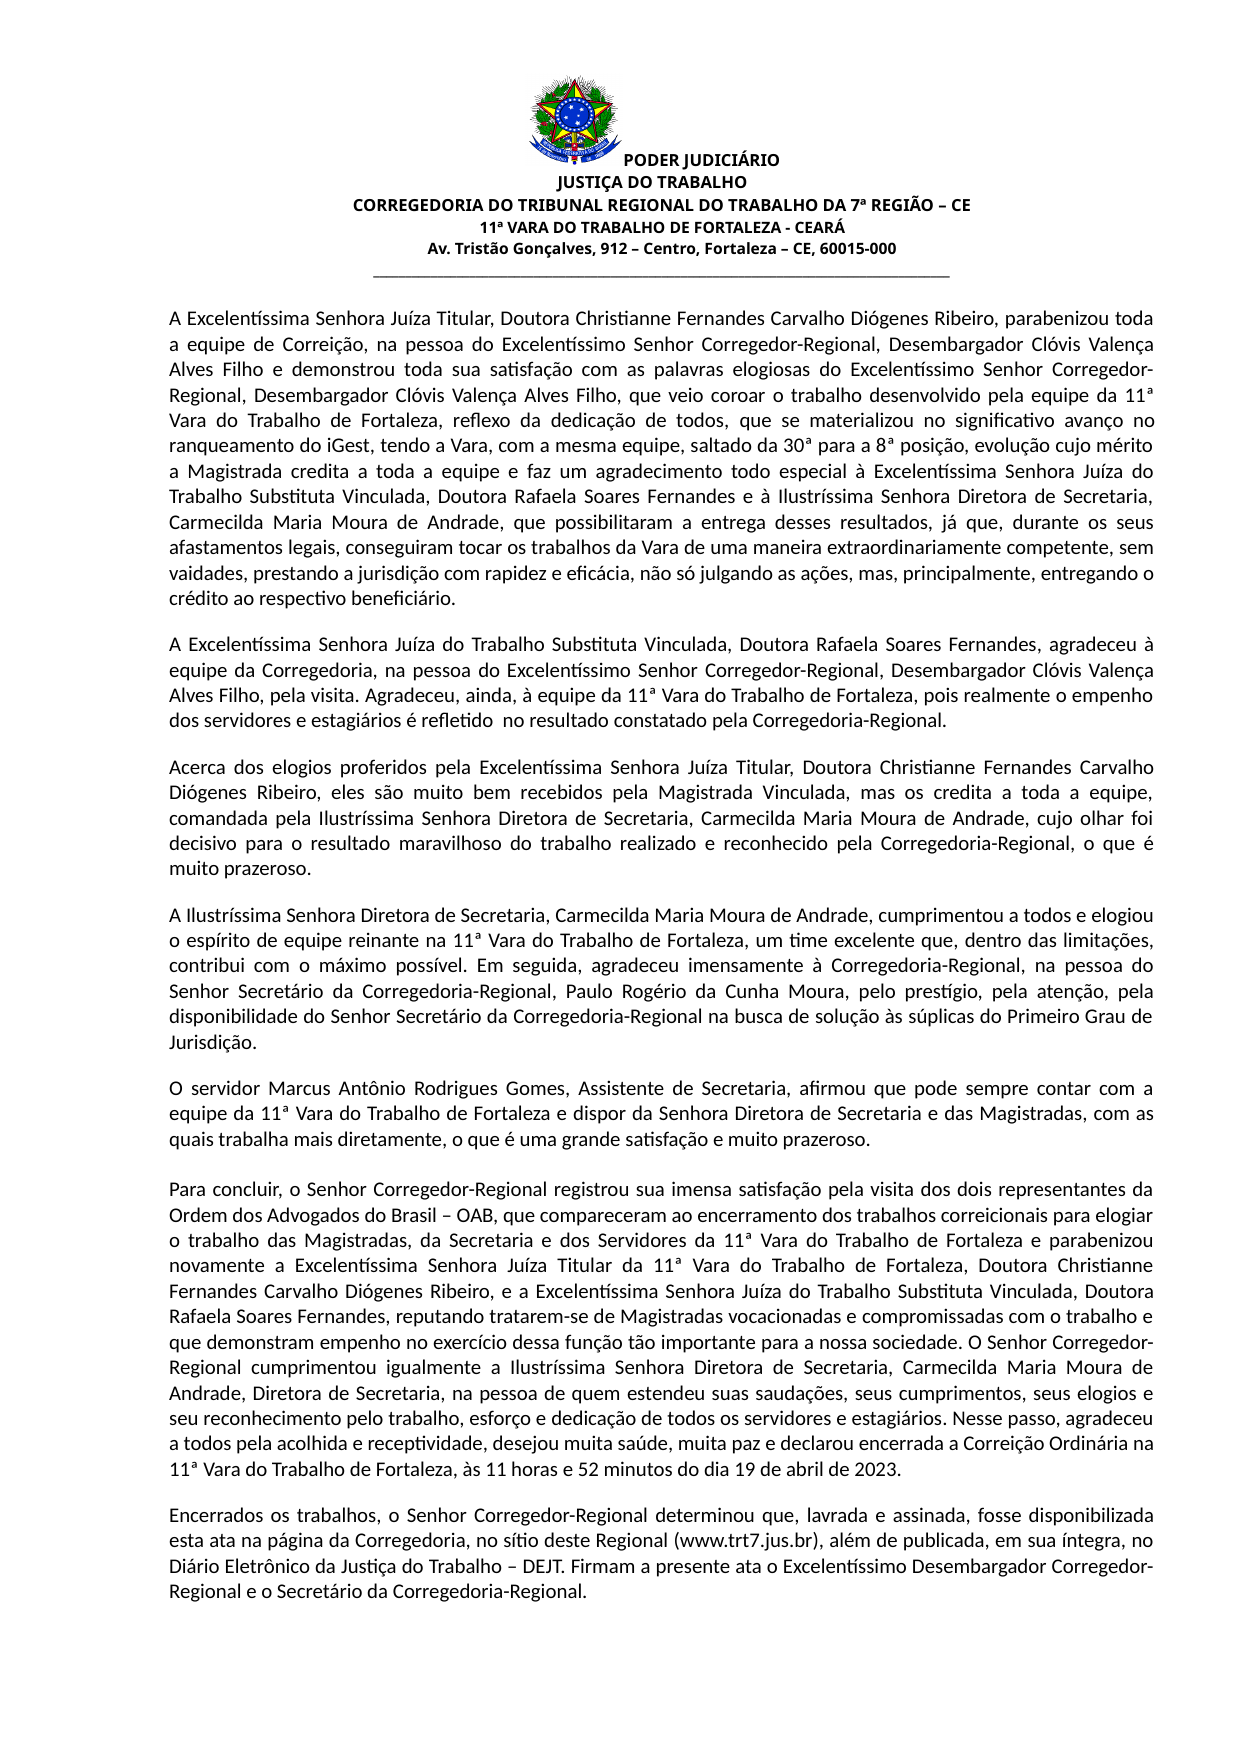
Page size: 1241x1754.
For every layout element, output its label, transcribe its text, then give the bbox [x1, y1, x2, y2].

text Para concluir, o Senhor Corregedor-Regional registrou sua imensa satisfação pela visita dos dois representantes da Ordem dos Advogados do Brasil – OAB, que compareceram ao encerramento dos trabalhos correicionais para elogiar o trabalho das Magistradas, da Secretaria e dos Servidores da 11ª Vara do Trabalho de Fortaleza e parabenizou novamente a Excelentíssima Senhora Juíza Titular da 11ª Vara do Trabalho de Fortaleza, Doutora Christianne Fernandes Carvalho Diógenes Ribeiro, e a Excelentíssima Senhora Juíza do Trabalho Substituta Vinculada, Doutora Rafaela Soares Fernandes, reputando tratarem-se de Magistradas vocacionadas e compromissadas com o trabalho e que demonstram empenho no exercício dessa função tão importante para a nossa sociedade. O Senhor Corregedor-Regional cumprimentou igualmente a Ilustríssima Senhora Diretora de Secretaria, Carmecilda Maria Moura de Andrade, Diretora de Secretaria, na pessoa de quem estendeu suas saudações, seus cumprimentos, seus elogios e seu reconhecimento pelo trabalho, esforço e dedicação de todos os servidores e estagiários. Nesse passo, agradeceu a todos pela acolhida e receptividade, desejou muita saúde, muita paz e declarou encerrada a Correição Ordinária na 11ª Vara do Trabalho de Fortaleza, às 11 horas e 52 minutos do dia 19 de abril de 2023. [169, 1176, 1155, 1481]
text O servidor Marcus Antônio Rodrigues Gomes, Assistente de Secretaria, afirmou que pode sempre contar com a equipe da 11ª Vara do Trabalho de Fortaleza e dispor da Senhora Diretora de Secretaria e das Magistradas, com as quais trabalha mais diretamente, o que é uma grande satisfação e muito prazeroso. [169, 1075, 1155, 1151]
text A Ilustríssima Senhora Diretora de Secretaria, Carmecilda Maria Moura de Andrade, cumprimentou a todos e elogiou o espírito de equipe reinante na 11ª Vara do Trabalho de Fortaleza, um time excelente que, dentro das limitações, contribui com o máximo possível. Em seguida, agradeceu imensamente à Corregedoria-Regional, na pessoa do Senhor Secretário da Corregedoria-Regional, Paulo Rogério da Cunha Moura, pelo prestígio, pela atenção, pela disponibilidade do Senhor Secretário da Corregedoria-Regional na busca de solução às súplicas do Primeiro Grau de Jurisdição. [169, 902, 1155, 1054]
text Encerrados os trabalhos, o Senhor Corregedor-Regional determinou que, lavrada e assinada, fosse disponibilizada esta ata na página da Corregedoria, no sítio deste Regional (www.trt7.jus.br), além de publicada, em sua íntegra, no Diário Eletrônico da Justiça do Trabalho – DEJT. Firmam a presente ata o Excelentíssimo Desembargador Corregedor-Regional e o Secretário da Corregedoria-Regional. [169, 1502, 1155, 1604]
text A Excelentíssima Senhora Juíza Titular, Doutora Christianne Fernandes Carvalho Diógenes Ribeiro, parabenizou toda a equipe de Correição, na pessoa do Excelentíssimo Senhor Corregedor-Regional, Desembargador Clóvis Valença Alves Filho e demonstrou toda sua satisfação com as palavras elogiosas do Excelentíssimo Senhor Corregedor-Regional, Desembargador Clóvis Valença Alves Filho, que veio coroar o trabalho desenvolvido pela equipe da 11ª Vara do Trabalho de Fortaleza, reflexo da dedicação de todos, que se materializou no significativo avanço no ranqueamento do iGest, tendo a Vara, com a mesma equipe, saltado da 30ª para a 8ª posição, evolução cujo mérito a Magistrada credita a toda a equipe e faz um agradecimento todo especial à Excelentíssima Senhora Juíza do Trabalho Substituta Vinculada, Doutora Rafaela Soares Fernandes e à Ilustríssima Senhora Diretora de Secretaria, Carmecilda Maria Moura de Andrade, que possibilitaram a entrega desses resultados, já que, durante os seus afastamentos legais, conseguiram tocar os trabalhos da Vara de uma maneira extraordinariamente competente, sem vaidades, prestando a jurisdição com rapidez e eficácia, não só julgando as ações, mas, principalmente, entregando o crédito ao respectivo beneficiário. [169, 306, 1155, 611]
text A Excelentíssima Senhora Juíza do Trabalho Substituta Vinculada, Doutora Rafaela Soares Fernandes, agradeceu à equipe da Corregedoria, na pessoa do Excelentíssimo Senhor Corregedor-Regional, Desembargador Clóvis Valença Alves Filho, pela visita. Agradeceu, ainda, à equipe da 11ª Vara do Trabalho de Fortaleza, pois realmente o empenho dos servidores e estagiários é refletido no resultado constatado pela Corregedoria-Regional. [169, 631, 1155, 733]
picture [524, 73, 624, 166]
text Acerca dos elogios proferidos pela Excelentíssima Senhora Juíza Titular, Doutora Christianne Fernandes Carvalho Diógenes Ribeiro, eles são muito bem recebidos pela Magistrada Vinculada, mas os credita a toda a equipe, comandada pela Ilustríssima Senhora Diretora de Secretaria, Carmecilda Maria Moura de Andrade, cujo olhar foi decisivo para o resultado maravilhoso do trabalho realizado e reconhecido pela Corregedoria-Regional, o que é muito prazeroso. [169, 754, 1155, 881]
